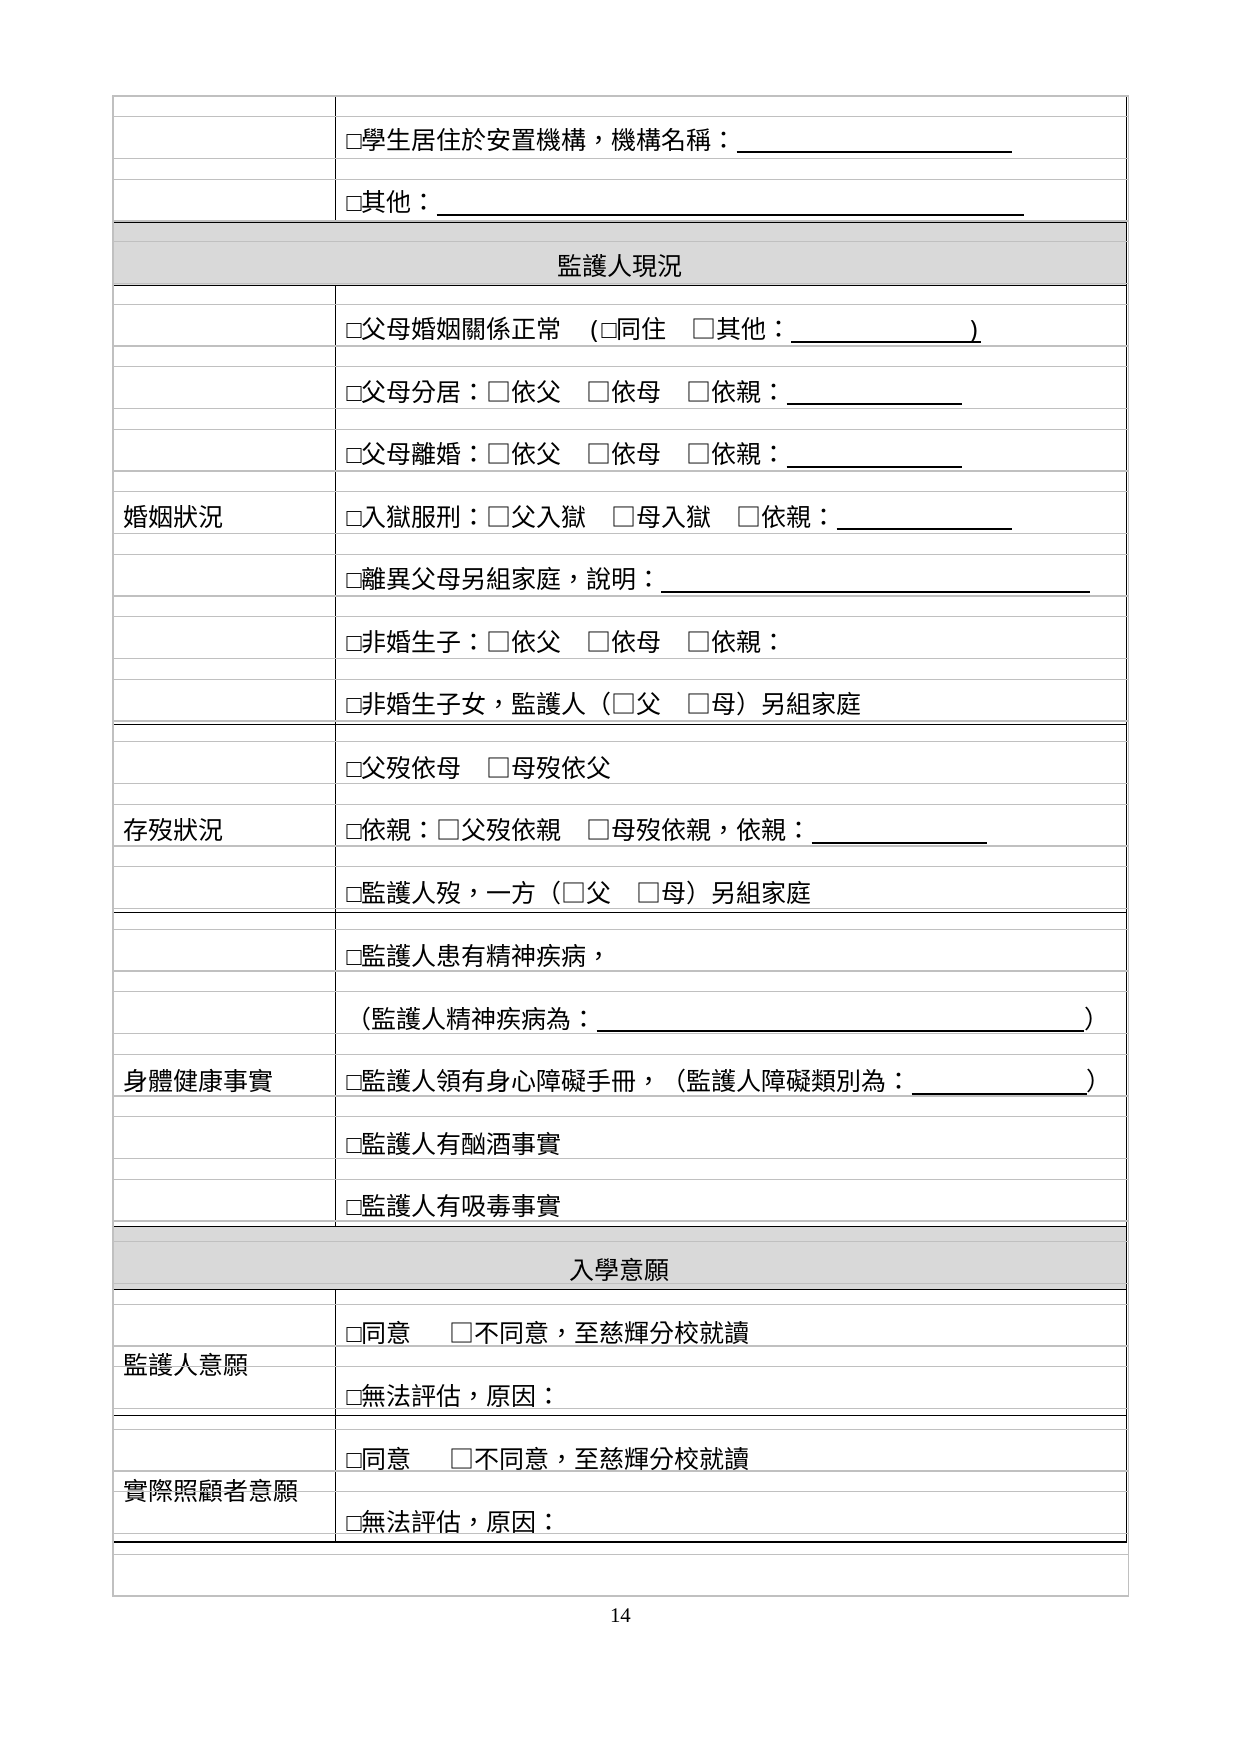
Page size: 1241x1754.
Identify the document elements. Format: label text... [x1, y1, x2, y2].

table_cell [336, 784, 1126, 804]
table_cell □監護人領有身心障礙手冊，（監護人障礙類別為： ） [336, 1055, 1126, 1095]
table_cell 其他 [114, 117, 335, 158]
table_cell [114, 534, 335, 554]
table_cell [114, 1159, 335, 1179]
table_cell [114, 992, 335, 1033]
table_cell 入學意願 [114, 1242, 1126, 1283]
table_cell 實際照顧者意願 [114, 1430, 335, 1470]
table_cell □離異父母另組家庭，說明： [336, 555, 1126, 595]
table_cell □父母婚姻關係正常 (□同住 □其他： ) [336, 305, 1126, 345]
table_cell □收養關係 □隔代教養，依親： □監護人失蹤，依親： □監護人無行為能力，原因： □學生居住於安置機構，機構名稱： □其他： [336, 159, 1126, 179]
table_cell [114, 913, 335, 929]
table_cell [336, 1416, 1126, 1429]
table_cell [336, 659, 1126, 679]
table_cell 監護人意願 [114, 1409, 335, 1415]
table_cell [336, 1409, 1126, 1415]
table_cell [114, 286, 335, 304]
table_cell 其他 [114, 180, 335, 220]
table_cell [114, 347, 335, 366]
table_cell [336, 1534, 1126, 1541]
table_cell [114, 223, 1126, 241]
table_cell [336, 597, 1126, 616]
table_cell [114, 659, 335, 679]
table_cell [336, 1159, 1126, 1179]
table_cell □父歿依母 □母歿依父 [336, 742, 1126, 783]
table_cell [336, 1097, 1126, 1116]
table_cell 實際照顧者意願 [114, 1416, 335, 1429]
table_cell □入獄服刑：□父入獄 □母入獄 □依親： [336, 492, 1126, 533]
table_cell □同意 □不同意，至慈輝分校就讀 [336, 1305, 1126, 1345]
table_cell □無法評估，原因： [336, 1492, 1126, 1533]
table_cell [336, 1472, 1126, 1491]
table_cell 實際照顧者意願 [114, 1534, 335, 1541]
table_cell [114, 367, 335, 408]
table_cell 實際照顧者意願 [114, 1492, 335, 1533]
table_cell □收養關係 □隔代教養，依親： □監護人失蹤，依親： □監護人無行為能力，原因： □學生居住於安置機構，機構名稱： □其他： [336, 180, 1126, 220]
table_cell □父母離婚：□依父 □依母 □依親： [336, 430, 1126, 470]
table_cell [114, 1097, 335, 1116]
table_cell 身體健康事實 [114, 1055, 335, 1095]
table_cell 監護人意願 [114, 1305, 335, 1345]
table_cell 監護人現況 [114, 242, 1126, 283]
table_cell □無法評估，原因： [336, 1367, 1126, 1408]
table_cell [114, 725, 335, 741]
table_cell [114, 617, 335, 658]
table_cell [114, 1180, 335, 1220]
table_cell □監護人患有精神疾病， [336, 930, 1126, 970]
table_cell [336, 725, 1126, 741]
table_cell [336, 913, 1126, 929]
table_cell 實際照顧者意願 [114, 1472, 335, 1491]
table_cell 存歿狀況 [114, 805, 335, 845]
table_cell [336, 847, 1126, 866]
table_cell [114, 742, 335, 783]
table_cell □依親：□父歿依親 □母歿依親，依親： [336, 805, 1126, 845]
table_cell [336, 534, 1126, 554]
table_cell [114, 1034, 335, 1054]
table_cell [336, 1290, 1126, 1304]
table_cell [336, 1222, 1126, 1226]
table_cell [336, 972, 1126, 991]
table_cell □非婚生子女，監護人（□父 □母）另組家庭 [336, 680, 1126, 720]
table_cell □父母分居：□依父 □依母 □依親： [336, 367, 1126, 408]
table_cell [114, 867, 335, 908]
table_cell [114, 784, 335, 804]
table_cell [114, 305, 335, 345]
table_cell [114, 597, 335, 616]
table_cell [336, 347, 1126, 366]
table_cell □收養關係 □隔代教養，依親： □監護人失蹤，依親： □監護人無行為能力，原因： □學生居住於安置機構，機構名稱： □其他： [336, 117, 1126, 158]
table_cell 監護人意願 [114, 1367, 335, 1408]
table_cell [336, 1034, 1126, 1054]
table_cell [336, 472, 1126, 491]
table_cell □同意 □不同意，至慈輝分校就讀 [336, 1430, 1126, 1470]
table_cell [114, 409, 335, 429]
table_cell □監護人有酗酒事實 [336, 1117, 1126, 1158]
table_cell 其他 [114, 97, 335, 116]
table_cell □監護人歿，一方（□父 □母）另組家庭 [336, 867, 1126, 908]
table_cell [336, 1347, 1126, 1366]
table_cell [114, 847, 335, 866]
table_cell 其他 [114, 159, 335, 179]
table_cell □非婚生子：□依父 □依母 □依親： [336, 617, 1126, 658]
table_cell [114, 972, 335, 991]
table_cell [114, 555, 335, 595]
table_cell （監護人精神疾病為： ） [336, 992, 1126, 1033]
table_cell [114, 1284, 1126, 1289]
table_cell [336, 409, 1126, 429]
table_cell □收養關係 □隔代教養，依親： □監護人失蹤，依親： □監護人無行為能力，原因： □學生居住於安置機構，機構名稱： □其他： [336, 97, 1126, 116]
table_cell □監護人有吸毒事實 [336, 1180, 1126, 1220]
table_cell [114, 1227, 1126, 1241]
table_cell 婚姻狀況 [114, 492, 335, 533]
table_cell [114, 930, 335, 970]
table_cell [114, 680, 335, 720]
table_cell [114, 472, 335, 491]
table_cell [114, 1222, 335, 1226]
table_cell [114, 430, 335, 470]
table_cell [114, 1117, 335, 1158]
table_cell 監護人意願 [114, 1347, 335, 1366]
table_cell [336, 286, 1126, 304]
table_cell 監護人意願 [114, 1290, 335, 1304]
